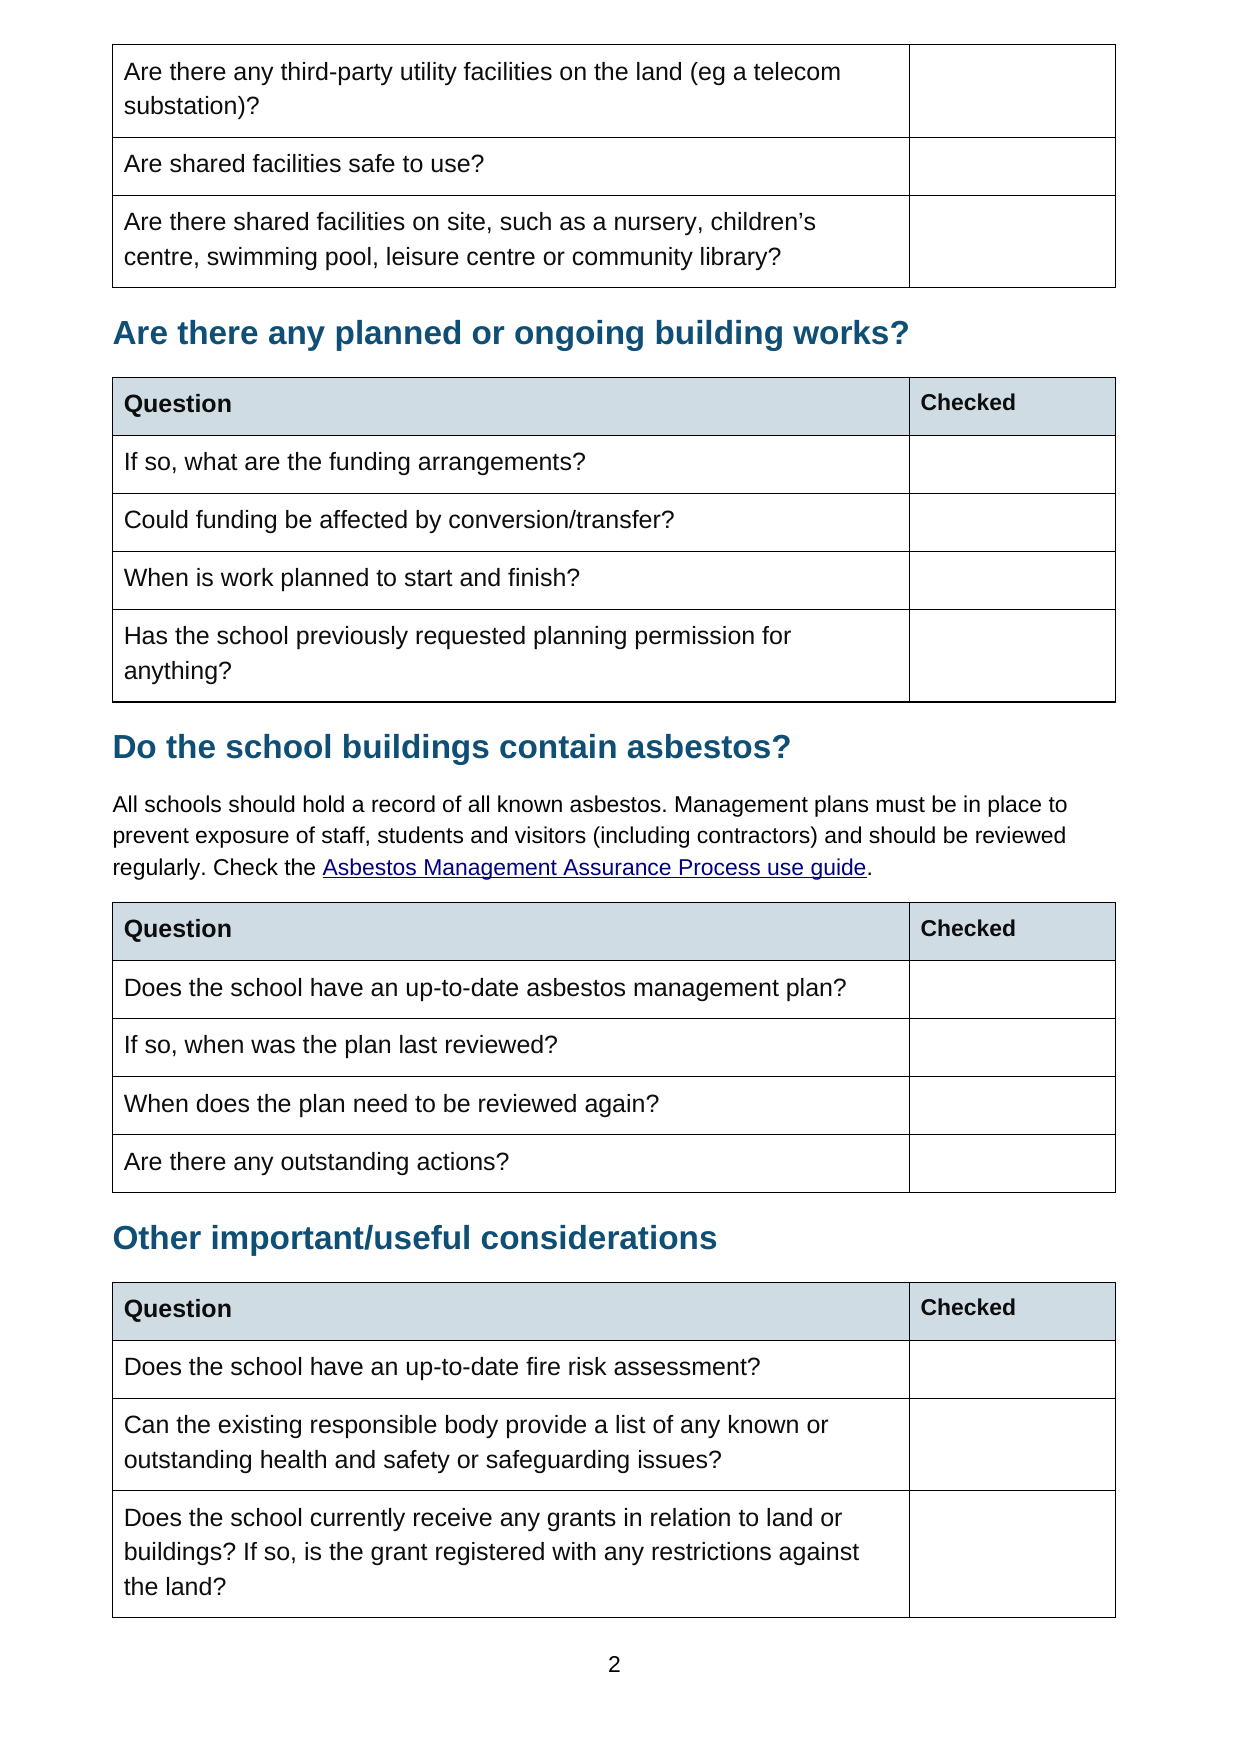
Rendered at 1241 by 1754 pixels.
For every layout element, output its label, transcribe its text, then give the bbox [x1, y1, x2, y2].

table_cell Does the school have an up-to-date asbestos management plan? [113, 961, 909, 1018]
table_cell Are there shared facilities on site, such as a nursery, children’s centre, swimming pool, leisure centre or community library? [113, 196, 909, 287]
table_header Question [113, 1283, 909, 1340]
table_cell [910, 494, 1115, 551]
table_header Checked [910, 903, 1115, 960]
table_cell [910, 1491, 1115, 1617]
table_cell Could funding be affected by conversion/transfer? [113, 494, 909, 551]
table_cell [910, 1077, 1115, 1134]
table_cell [910, 552, 1115, 609]
table_cell [910, 1399, 1115, 1490]
subtitle Other important/useful considerations [112, 1218, 1128, 1257]
table_cell Are there any outstanding actions? [113, 1135, 909, 1192]
table_cell Has the school previously requested planning permission for anything? [113, 610, 909, 701]
table_cell Does the school have an up-to-date fire risk assessment? [113, 1341, 909, 1398]
table_header Question [113, 378, 909, 435]
table_cell [910, 196, 1115, 287]
table_header Checked [910, 378, 1115, 435]
table_header Checked [910, 1283, 1115, 1340]
subtitle Do the school buildings contain asbestos? [112, 727, 1128, 766]
table_cell [910, 610, 1115, 701]
subtitle Are there any planned or ongoing building works? [112, 313, 1128, 352]
table_cell If so, when was the plan last reviewed? [113, 1019, 909, 1076]
table_cell [910, 138, 1115, 195]
table_cell When is work planned to start and finish? [113, 552, 909, 609]
table_cell When does the plan need to be reviewed again? [113, 1077, 909, 1134]
table_cell Can the existing responsible body provide a list of any known or outstanding health and safety or safeguarding issues? [113, 1399, 909, 1490]
table_cell [910, 436, 1115, 493]
table_cell Are shared facilities safe to use? [113, 138, 909, 195]
table_cell Does the school currently receive any grants in relation to land or buildings? If so, is the grant registered with any restrictions against the land? [113, 1491, 909, 1617]
table_cell If so, what are the funding arrangements? [113, 436, 909, 493]
table_cell [910, 1135, 1115, 1192]
table_cell [910, 961, 1115, 1018]
text All schools should hold a record of all known asbestos. Management plans must be in place to prevent exposure of staff, students and visitors (including contractors) and should be reviewed regularly. Check the Asbestos Management Assurance Process use guide. [112, 791, 1128, 880]
table_cell [910, 45, 1115, 137]
table_cell [910, 1019, 1115, 1076]
table_header Question [113, 903, 909, 960]
table_cell Are there any third-party utility facilities on the land (eg a telecom substation)? [113, 45, 909, 137]
table_cell [910, 1341, 1115, 1398]
